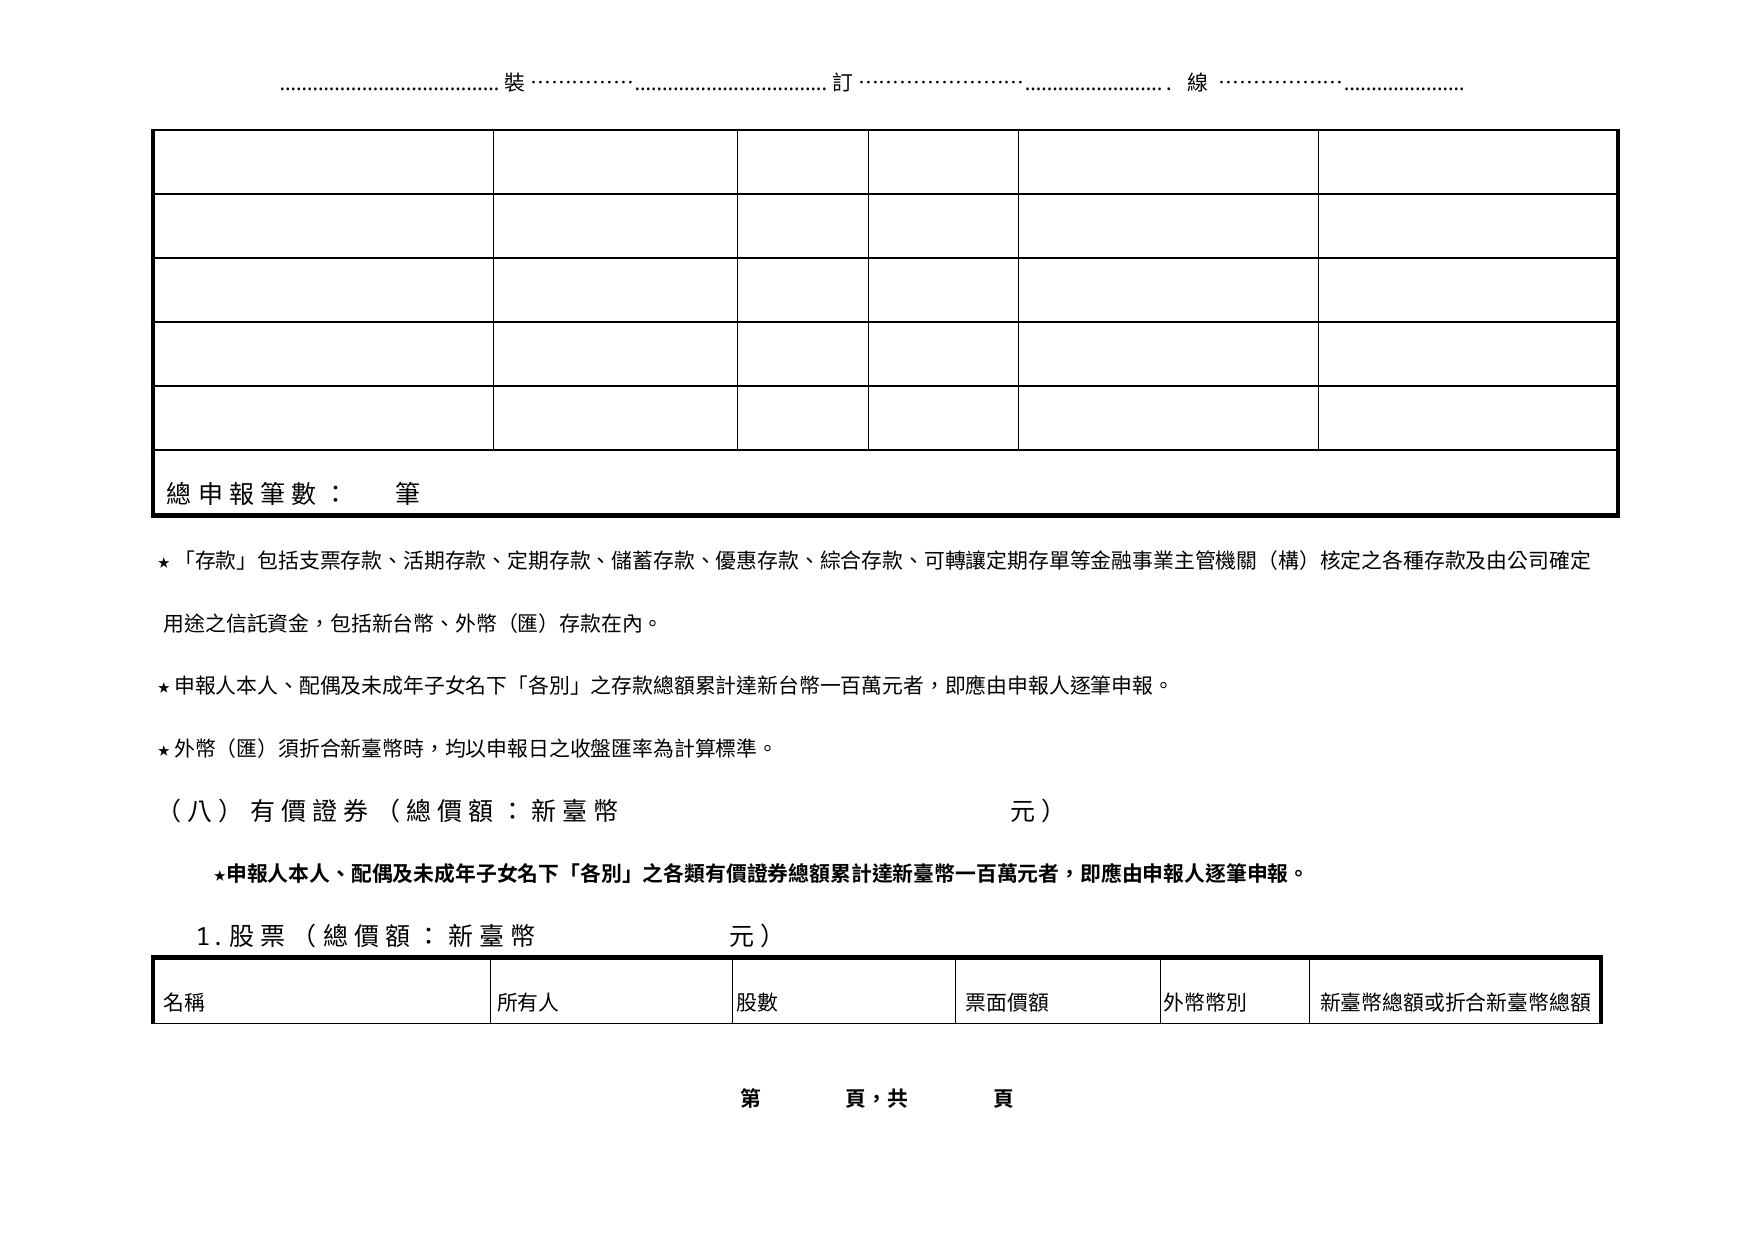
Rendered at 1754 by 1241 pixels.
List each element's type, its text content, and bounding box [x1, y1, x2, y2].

table_cell [155, 195, 493, 257]
table_cell [494, 131, 737, 193]
table_header 股數 [733, 960, 955, 1023]
table_header 新臺幣總額或折合新臺幣總額 [1310, 960, 1599, 1023]
table_cell [1319, 323, 1616, 385]
table_cell [494, 323, 737, 385]
table_cell [155, 387, 493, 449]
table_cell [1019, 195, 1318, 257]
table_cell [155, 323, 493, 385]
table_cell [869, 323, 1018, 385]
table_cell [1319, 195, 1616, 257]
table_header 所有人 [491, 960, 732, 1023]
table_cell [1319, 387, 1616, 449]
text ★申報人本人、配偶及未成年子女名下「各別」之各類有價證券總額累計達新臺幣一百萬元者，即應由申報人逐筆申報。 [129, 830, 1601, 893]
text ★申報人本人、配偶及未成年子女名下「各別」之存款總額累計達新台幣一百萬元者，即應由申報人逐筆申報。 [129, 643, 1601, 705]
table_cell [155, 131, 493, 193]
table_cell [869, 387, 1018, 449]
table_cell [869, 195, 1018, 257]
table_cell [738, 195, 868, 257]
table_cell [155, 259, 493, 321]
table_cell [1019, 323, 1318, 385]
table_cell 總申報筆數： 筆 [155, 451, 1616, 513]
table_cell [494, 387, 737, 449]
table_header 票面價額 [956, 960, 1160, 1023]
table_cell [738, 387, 868, 449]
table_cell [1019, 387, 1318, 449]
table_cell [869, 131, 1018, 193]
text ★「存款」包括支票存款、活期存款、定期存款、儲蓄存款、優惠存款、綜合存款、可轉讓定期存單等金融事業主管機關（構）核定之各種存款及由公司確定用途之信託資金，包括新台幣、外幣（匯）存款在內。 [140, 518, 1601, 643]
table_cell [494, 259, 737, 321]
table_cell [869, 259, 1018, 321]
table_cell [1019, 259, 1318, 321]
table_cell [494, 195, 737, 257]
table_cell [738, 323, 868, 385]
table_cell [738, 131, 868, 193]
text （八）有價證券（總價額：新臺幣 元） [129, 768, 1601, 830]
text ★外幣（匯）須折合新臺幣時，均以申報日之收盤匯率為計算標準。 [129, 705, 1601, 768]
table_cell [1019, 131, 1318, 193]
text 1.股票（總價額：新臺幣 元） [191, 893, 1601, 955]
table_cell [738, 259, 868, 321]
table_cell [1319, 259, 1616, 321]
table_cell [1319, 131, 1616, 193]
table_header 外幣幣別 [1161, 960, 1309, 1023]
table_header 名稱 [155, 960, 490, 1023]
